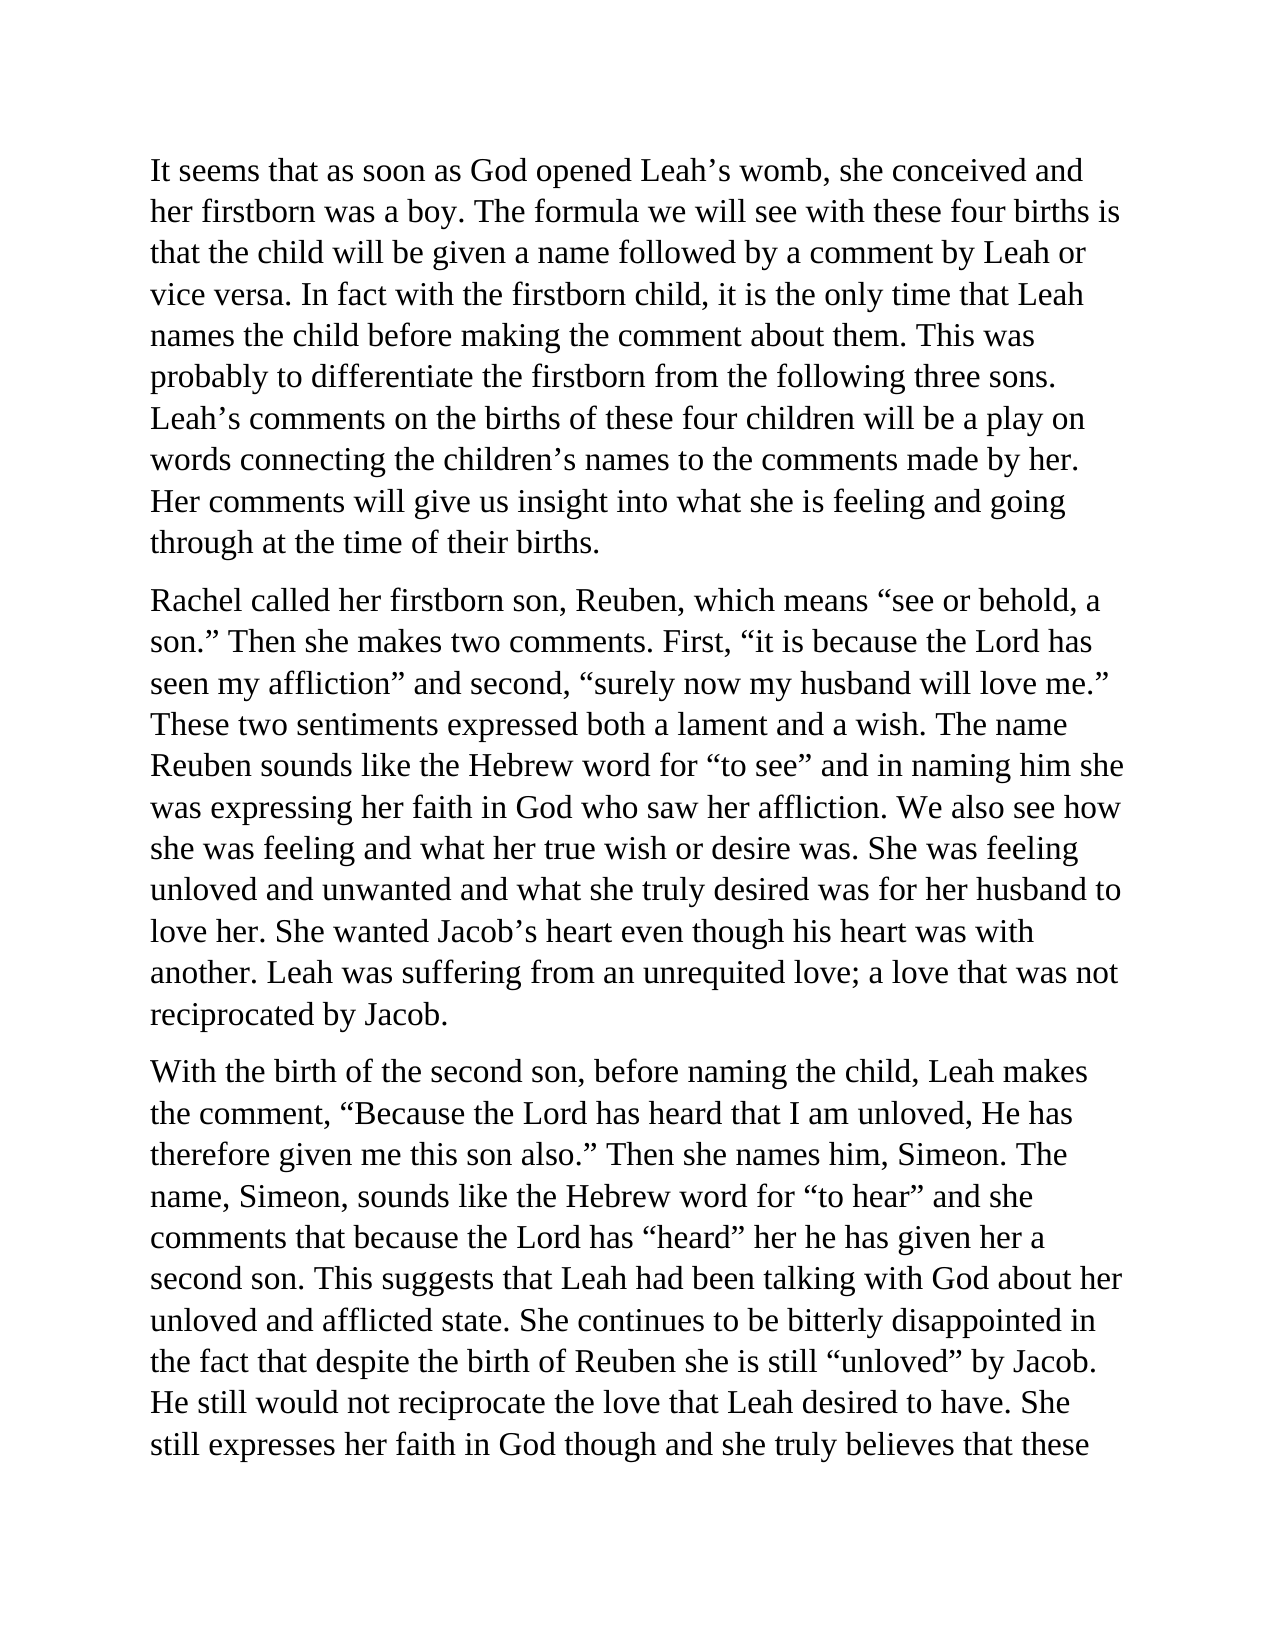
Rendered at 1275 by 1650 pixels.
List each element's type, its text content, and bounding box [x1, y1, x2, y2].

text Rachel called her firstborn son, Reuben, which means “see or behold, a son.” Then she makes two comments. First, “it is because the Lord has seen my affliction” and second, “surely now my husband will love me.” These two sentiments expressed both a lament and a wish. The name Reuben sounds like the Hebrew word for “to see” and in naming him she was expressing her faith in God who saw her affliction. We also see how she was feeling and what her true wish or desire was. She was feeling unloved and unwanted and what she truly desired was for her husband to love her. She wanted Jacob’s heart even though his heart was with another. Leah was suffering from an unrequited love; a love that was not reciprocated by Jacob. [150, 580, 1125, 1032]
text It seems that as soon as God opened Leah’s womb, she conceived and her firstborn was a boy. The formula we will see with these four births is that the child will be given a name followed by a comment by Leah or vice versa. In fact with the firstborn child, it is the only time that Leah names the child before making the comment about them. This was probably to differentiate the firstborn from the following three sons. Leah’s comments on the births of these four children will be a play on words connecting the children’s names to the comments made by her. Her comments will give us insight into what she is feeling and going through at the time of their births. [150, 150, 1125, 561]
text With the birth of the second son, before naming the child, Leah makes the comment, “Because the Lord has heard that I am unloved, He has therefore given me this son also.” Then she names him, Simeon. The name, Simeon, sounds like the Hebrew word for “to hear” and she comments that because the Lord has “heard” her he has given her a second son. This suggests that Leah had been talking with God about her unloved and afflicted state. She continues to be bitterly disappointed in the fact that despite the birth of Reuben she is still “unloved” by Jacob. He still would not reciprocate the love that Leah desired to have. She still expresses her faith in God though and she truly believes that these [150, 1052, 1125, 1462]
